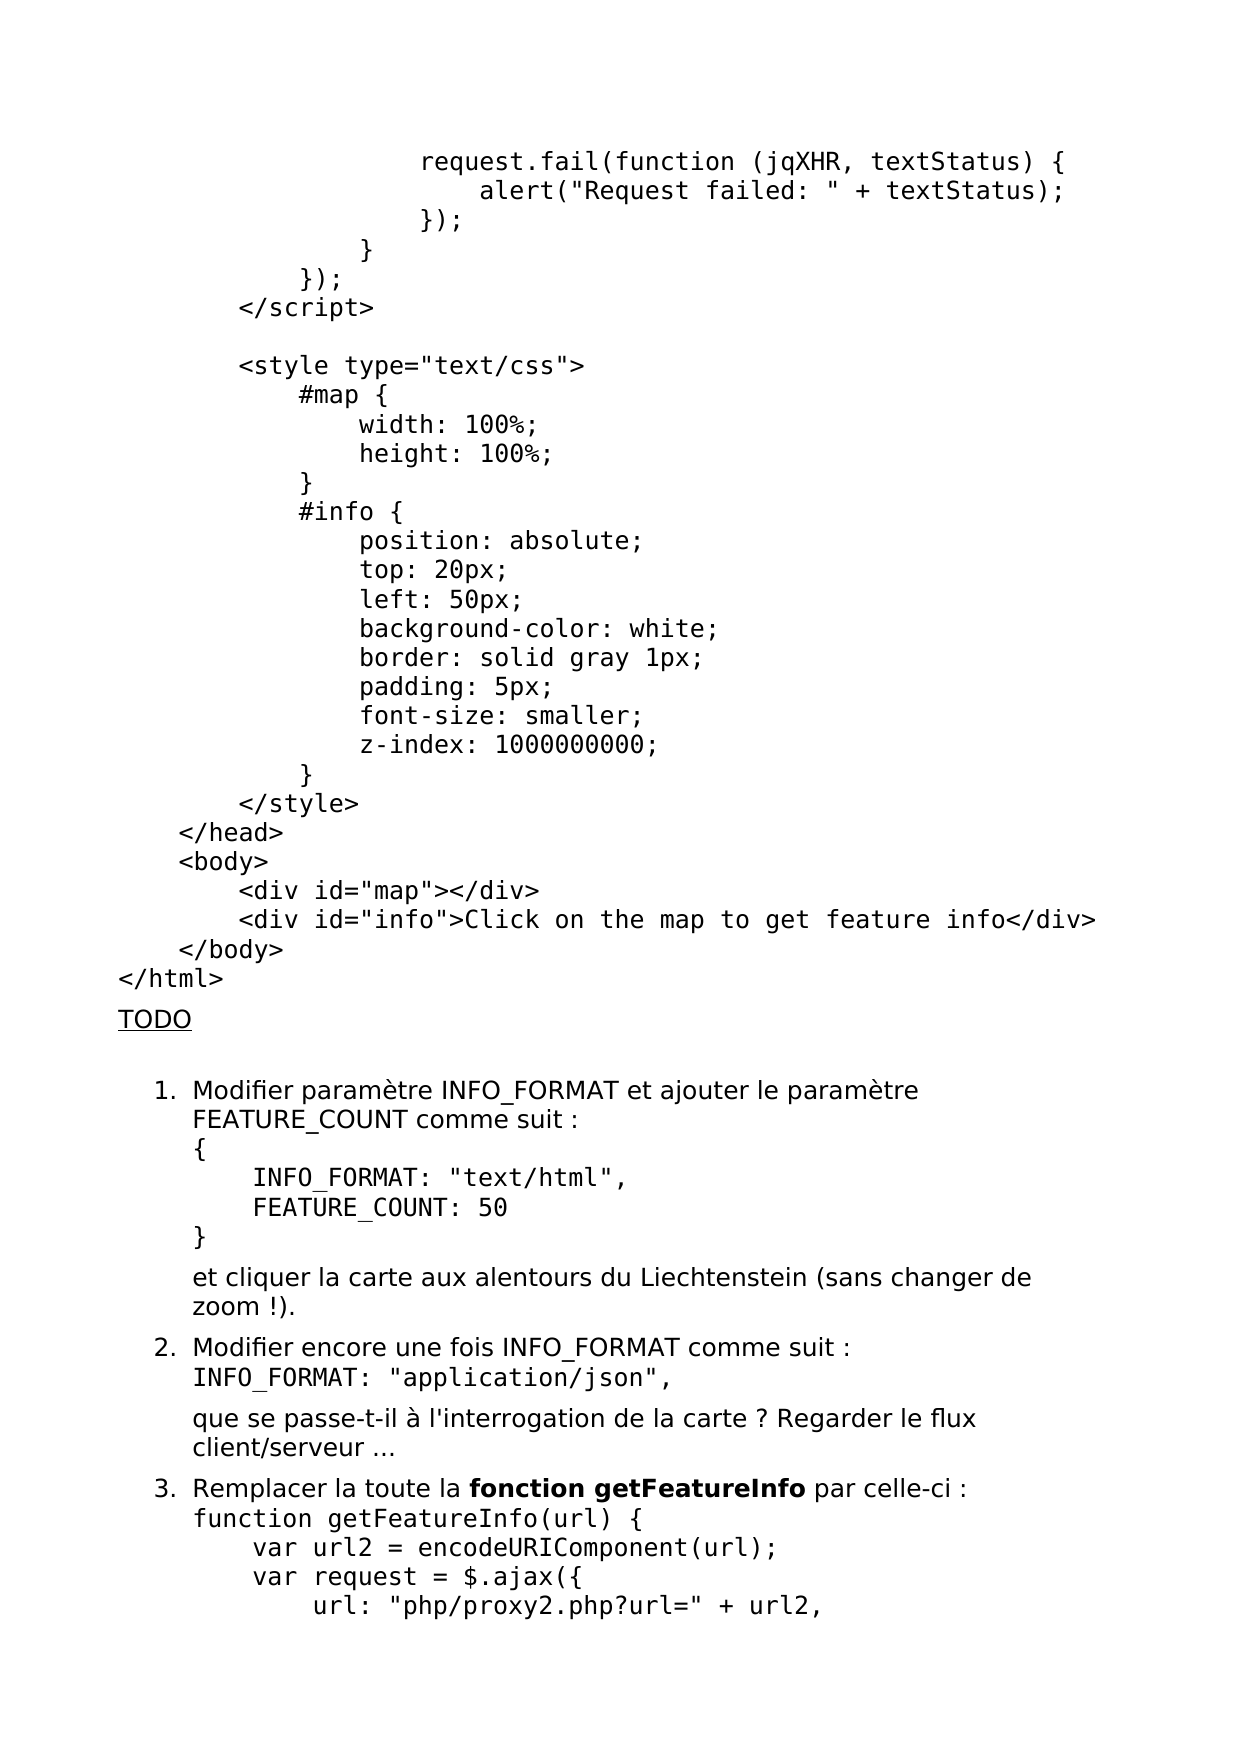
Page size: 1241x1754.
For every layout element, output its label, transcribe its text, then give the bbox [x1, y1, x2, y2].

list que se passe-t-il à l'interrogation de la carte ? Regarder le flux client/serveur ... [177, 1404, 1122, 1462]
text TODO [118, 1005, 1122, 1034]
list { INFO_FORMAT: "text/html", FEATURE_COUNT: 50 } [177, 1134, 1122, 1251]
list et cliquer la carte aux alentours du Liechtenstein (sans changer de zoom !). [177, 1263, 1122, 1321]
text request.fail(function (jqXHR, textStatus) { alert("Request failed: " + textStatus); }); } }); </script> <style type="text/css"> #map { width: 100%; height: 100%; } #info { position: absolute; top: 20px; left: 50px; background-color: white; border: solid gray 1px; padding: 5px; font-size: smaller; z-index: 1000000000; } </style> </head> <body> <div id="map"></div> <div id="info">Click on the map to get feature info</div> </body> </html> [118, 118, 1122, 993]
list INFO_FORMAT: "application/json", [177, 1363, 1122, 1392]
list Remplacer la toute la fonction getFeatureInfo par celle-ci : [177, 1474, 1122, 1504]
list function getFeatureInfo(url) { var url2 = encodeURIComponent(url); var request = $.ajax({ url: "php/proxy2.php?url=" + url2, [177, 1504, 1122, 1620]
list Modifier paramètre INFO_FORMAT et ajouter le paramètre FEATURE_COUNT comme suit : [177, 1076, 1122, 1134]
list Modifier encore une fois INFO_FORMAT comme suit : [177, 1334, 1122, 1363]
